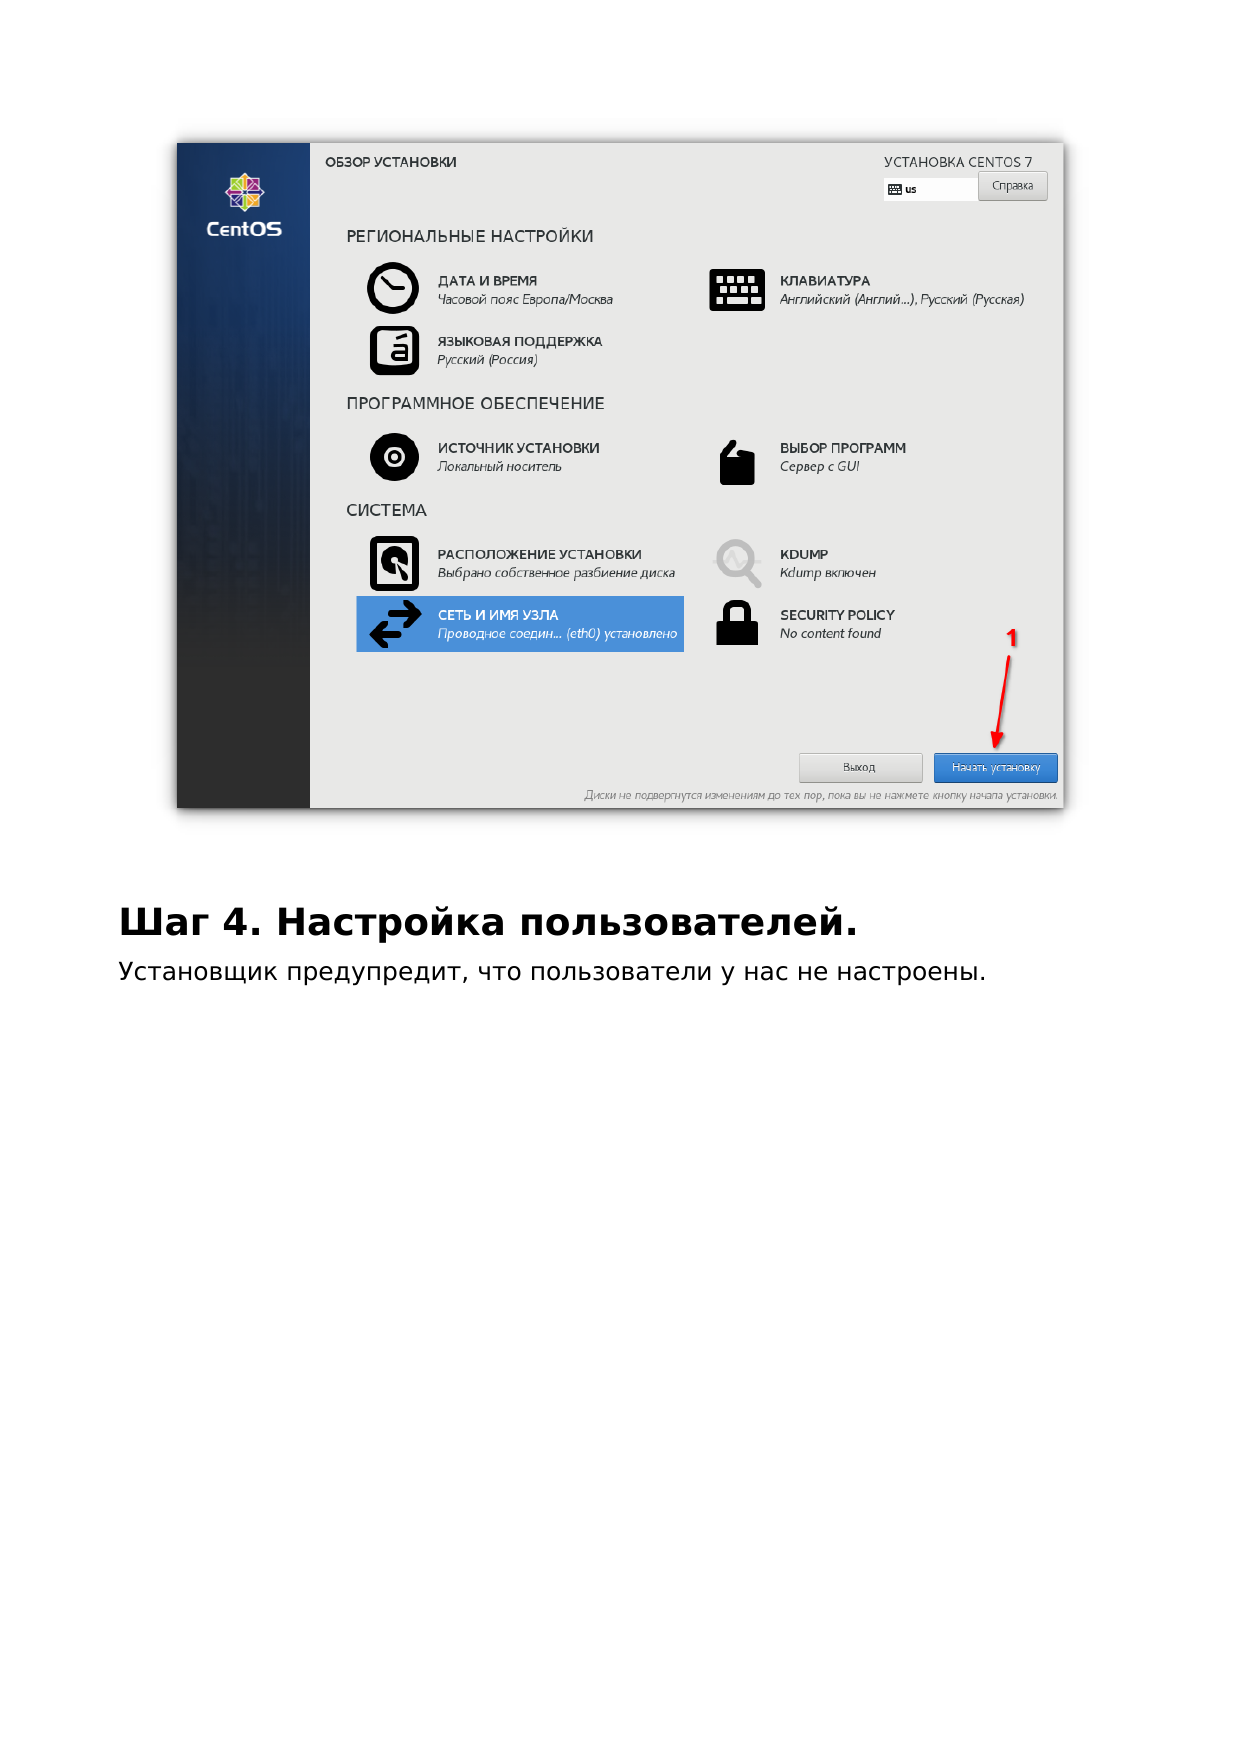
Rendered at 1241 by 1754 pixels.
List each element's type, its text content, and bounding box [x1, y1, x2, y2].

picture [151, 118, 1089, 835]
subtitle Шаг 4. Настройка пользователей. [118, 901, 1122, 944]
text Установщик предупредит, что пользователи у нас не настроены. [118, 957, 1122, 986]
